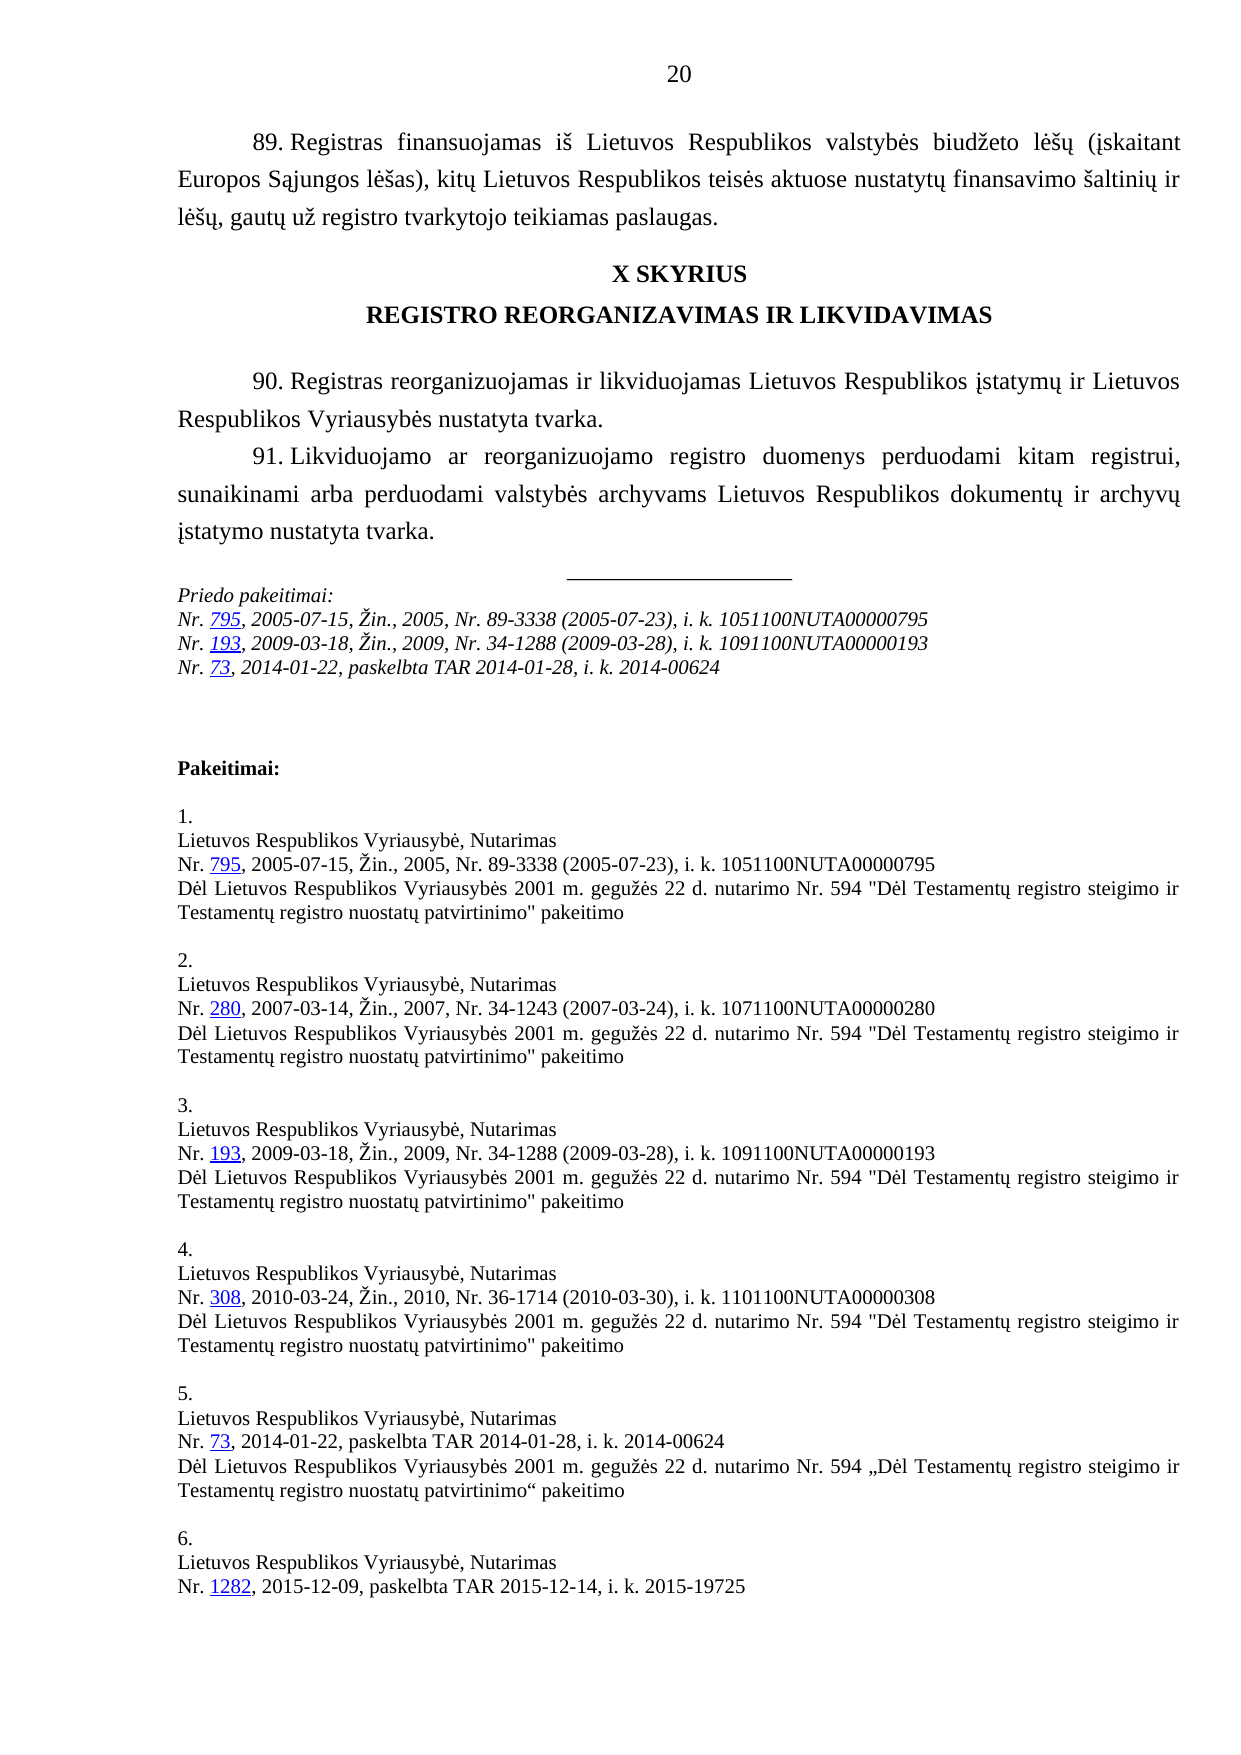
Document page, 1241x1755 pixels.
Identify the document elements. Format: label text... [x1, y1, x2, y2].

text Dėl Lietuvos Respublikos Vyriausybės 2001 m. gegužės 22 d. nutarimo Nr. 594 "Dėl Testamentų registro steigimo ir Testamentų registro nuostatų patvirtinimo" pakeitimo [177, 876, 1181, 924]
text X SKYRIUS [177, 259, 1181, 288]
text Nr. 193, 2009-03-18, Žin., 2009, Nr. 34-1288 (2009-03-28), i. k. 1091100NUTA00000193 [177, 631, 1181, 655]
text Lietuvos Respublikos Vyriausybė, Nutarimas [177, 1117, 1181, 1141]
text Nr. 280, 2007-03-14, Žin., 2007, Nr. 34-1243 (2007-03-24), i. k. 1071100NUTA00000280 [177, 996, 1181, 1020]
text 91. Likviduojamo ar reorganizuojamo registro duomenys perduodami kitam registrui, sunaikinami arba perduodami valstybės archyvams Lietuvos Respublikos dokumentų ir archyvų įstatymo nustatyta tvarka. [177, 433, 1181, 545]
text Lietuvos Respublikos Vyriausybė, Nutarimas [177, 1550, 1181, 1574]
text Lietuvos Respublikos Vyriausybė, Nutarimas [177, 1261, 1181, 1285]
text Priedo pakeitimai: [177, 583, 1181, 607]
text 5. [177, 1381, 1181, 1405]
text Lietuvos Respublikos Vyriausybė, Nutarimas [177, 828, 1181, 852]
text 2. [177, 948, 1181, 972]
text Nr. 73, 2014-01-22, paskelbta TAR 2014-01-28, i. k. 2014-00624 [177, 1429, 1181, 1453]
text 6. [177, 1526, 1181, 1550]
text Pakeitimai: [177, 756, 1181, 780]
text Dėl Lietuvos Respublikos Vyriausybės 2001 m. gegužės 22 d. nutarimo Nr. 594 „Dėl Testamentų registro steigimo ir Testamentų registro nuostatų patvirtinimo“ pakeitimo [177, 1453, 1181, 1502]
text Nr. 1282, 2015-12-09, paskelbta TAR 2015-12-14, i. k. 2015-19725 [177, 1574, 1181, 1598]
text 90. Registras reorganizuojamas ir likviduojamas Lietuvos Respublikos įstatymų ir Lietuvos Respublikos Vyriausybės nustatyta tvarka. [177, 358, 1181, 433]
text 89. Registras finansuojamas iš Lietuvos Respublikos valstybės biudžeto lėšų (įskaitant Europos Sąjungos lėšas), kitų Lietuvos Respublikos teisės aktuose nustatytų finansavimo šaltinių ir lėšų, gautų už registro tvarkytojo teikiamas paslaugas. [177, 118, 1181, 231]
text Lietuvos Respublikos Vyriausybė, Nutarimas [177, 1405, 1181, 1429]
text Nr. 193, 2009-03-18, Žin., 2009, Nr. 34-1288 (2009-03-28), i. k. 1091100NUTA00000193 [177, 1141, 1181, 1165]
text 1. [177, 804, 1181, 828]
text Dėl Lietuvos Respublikos Vyriausybės 2001 m. gegužės 22 d. nutarimo Nr. 594 "Dėl Testamentų registro steigimo ir Testamentų registro nuostatų patvirtinimo" pakeitimo [177, 1020, 1181, 1068]
text Nr. 795, 2005-07-15, Žin., 2005, Nr. 89-3338 (2005-07-23), i. k. 1051100NUTA00000795 [177, 852, 1181, 876]
text 4. [177, 1237, 1181, 1261]
text Dėl Lietuvos Respublikos Vyriausybės 2001 m. gegužės 22 d. nutarimo Nr. 594 "Dėl Testamentų registro steigimo ir Testamentų registro nuostatų patvirtinimo" pakeitimo [177, 1165, 1181, 1213]
text 3. [177, 1093, 1181, 1117]
text Nr. 795, 2005-07-15, Žin., 2005, Nr. 89-3338 (2005-07-23), i. k. 1051100NUTA00000795 [177, 607, 1181, 631]
text Nr. 308, 2010-03-24, Žin., 2010, Nr. 36-1714 (2010-03-30), i. k. 1101100NUTA00000308 [177, 1285, 1181, 1309]
text Dėl Lietuvos Respublikos Vyriausybės 2001 m. gegužės 22 d. nutarimo Nr. 594 "Dėl Testamentų registro steigimo ir Testamentų registro nuostatų patvirtinimo" pakeitimo [177, 1309, 1181, 1357]
text Nr. 73, 2014-01-22, paskelbta TAR 2014-01-28, i. k. 2014-00624 [177, 655, 1181, 679]
text REGISTRO REORGANIZAVIMAS IR LIKVIDAVIMAS [177, 300, 1181, 329]
text Lietuvos Respublikos Vyriausybė, Nutarimas [177, 972, 1181, 996]
text __________________ [177, 545, 1181, 583]
